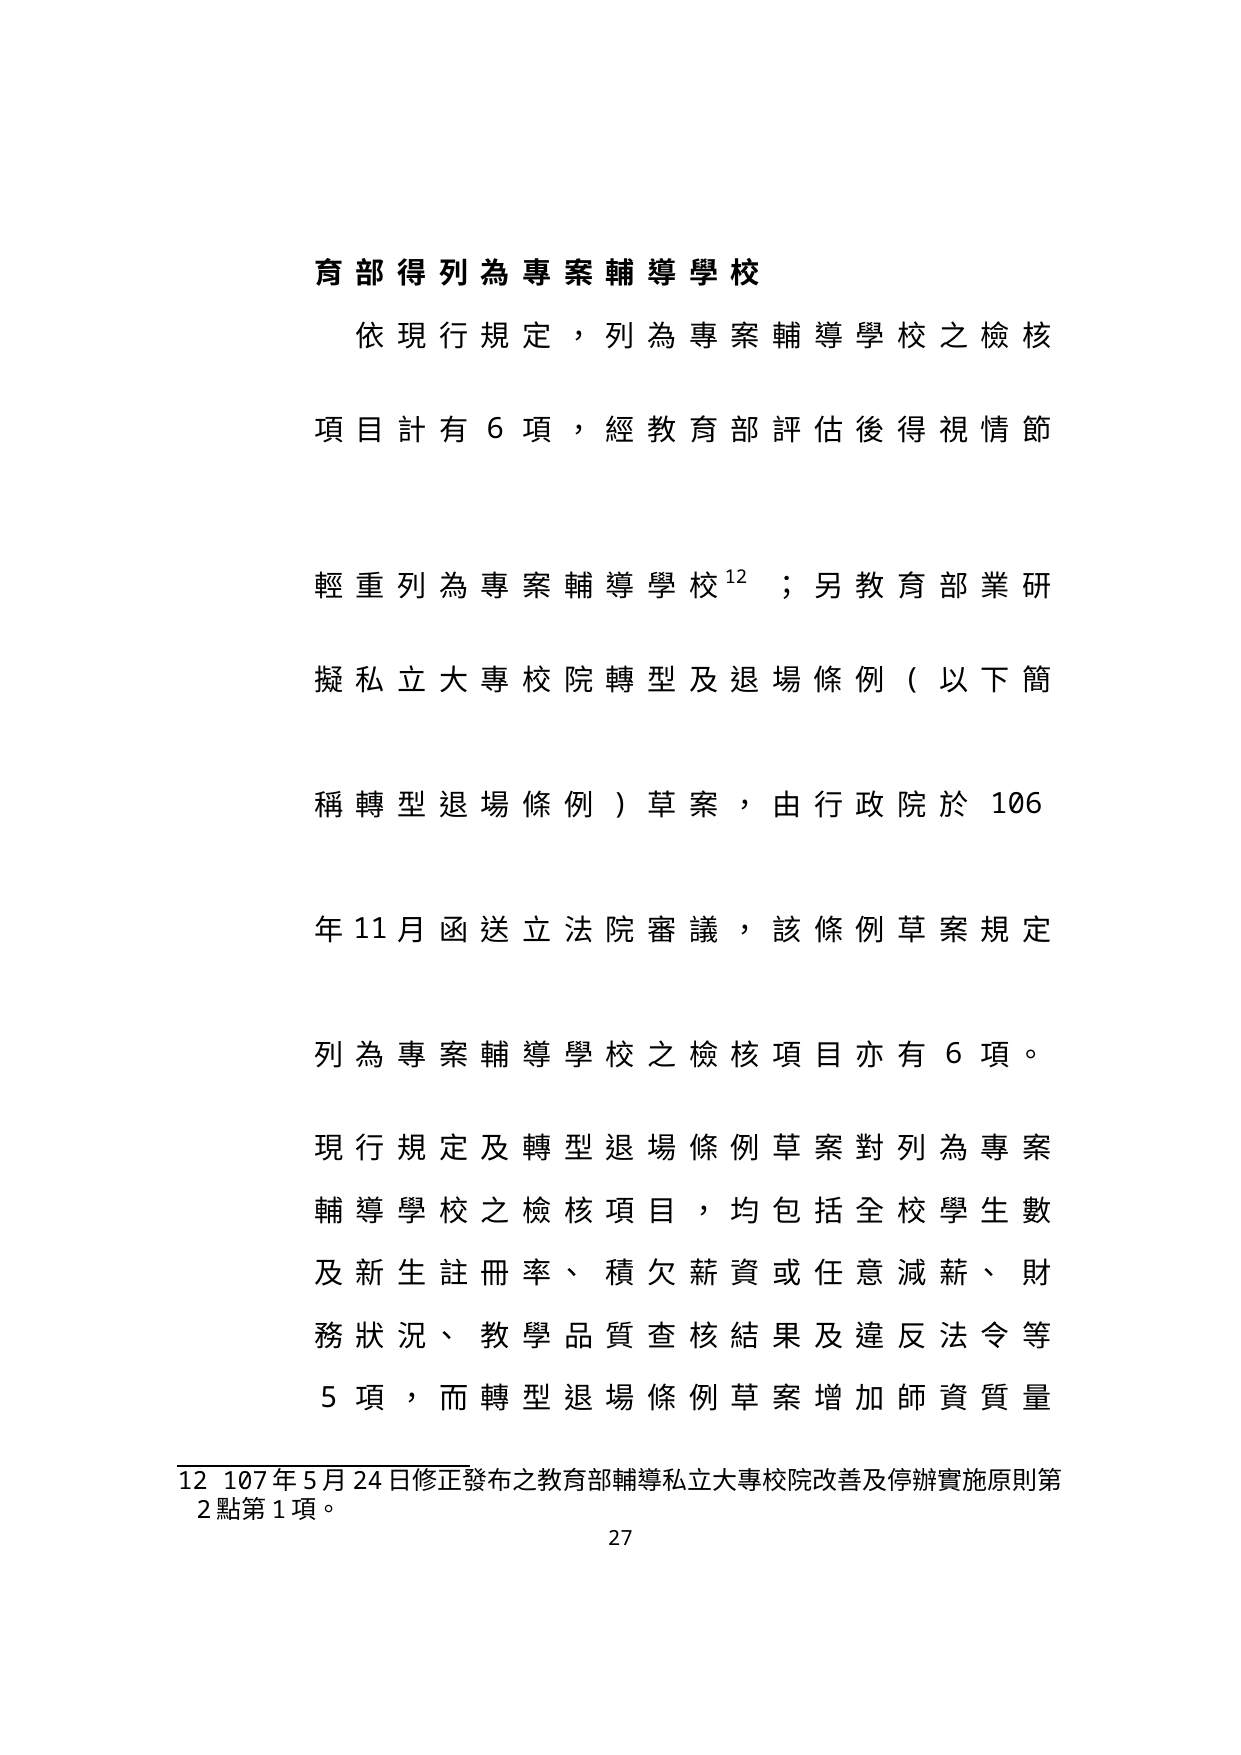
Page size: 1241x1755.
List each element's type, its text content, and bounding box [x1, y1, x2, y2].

text 107年5月24日修正發布之教育部輔導私立大專校院改善及停辦實施原則第2點第1項。 [177, 1466, 1063, 1525]
text 育部得列為專案輔導學校 [242, 229, 1058, 292]
text 依現行規定，列為專案輔導學校之檢核項目計有6項，經教育部評估後得視情節輕重列為專案輔導學校；另教育部業研擬私立大專校院轉型及退場條例(以下簡稱轉型退場條例)草案，由行政院於106年11月函送立法院審議，該條例草案規定列為專案輔導學校之檢核項目亦有6項。現行規定及轉型退場條例草案對列為專案輔導學校之檢核項目，均包括全校學生數及新生註冊率、積欠薪資或任意減薪、財務狀況、教學品質查核結果及違反法令等5項，而轉型退場條例草案增加師資質量 [271, 292, 1058, 1417]
